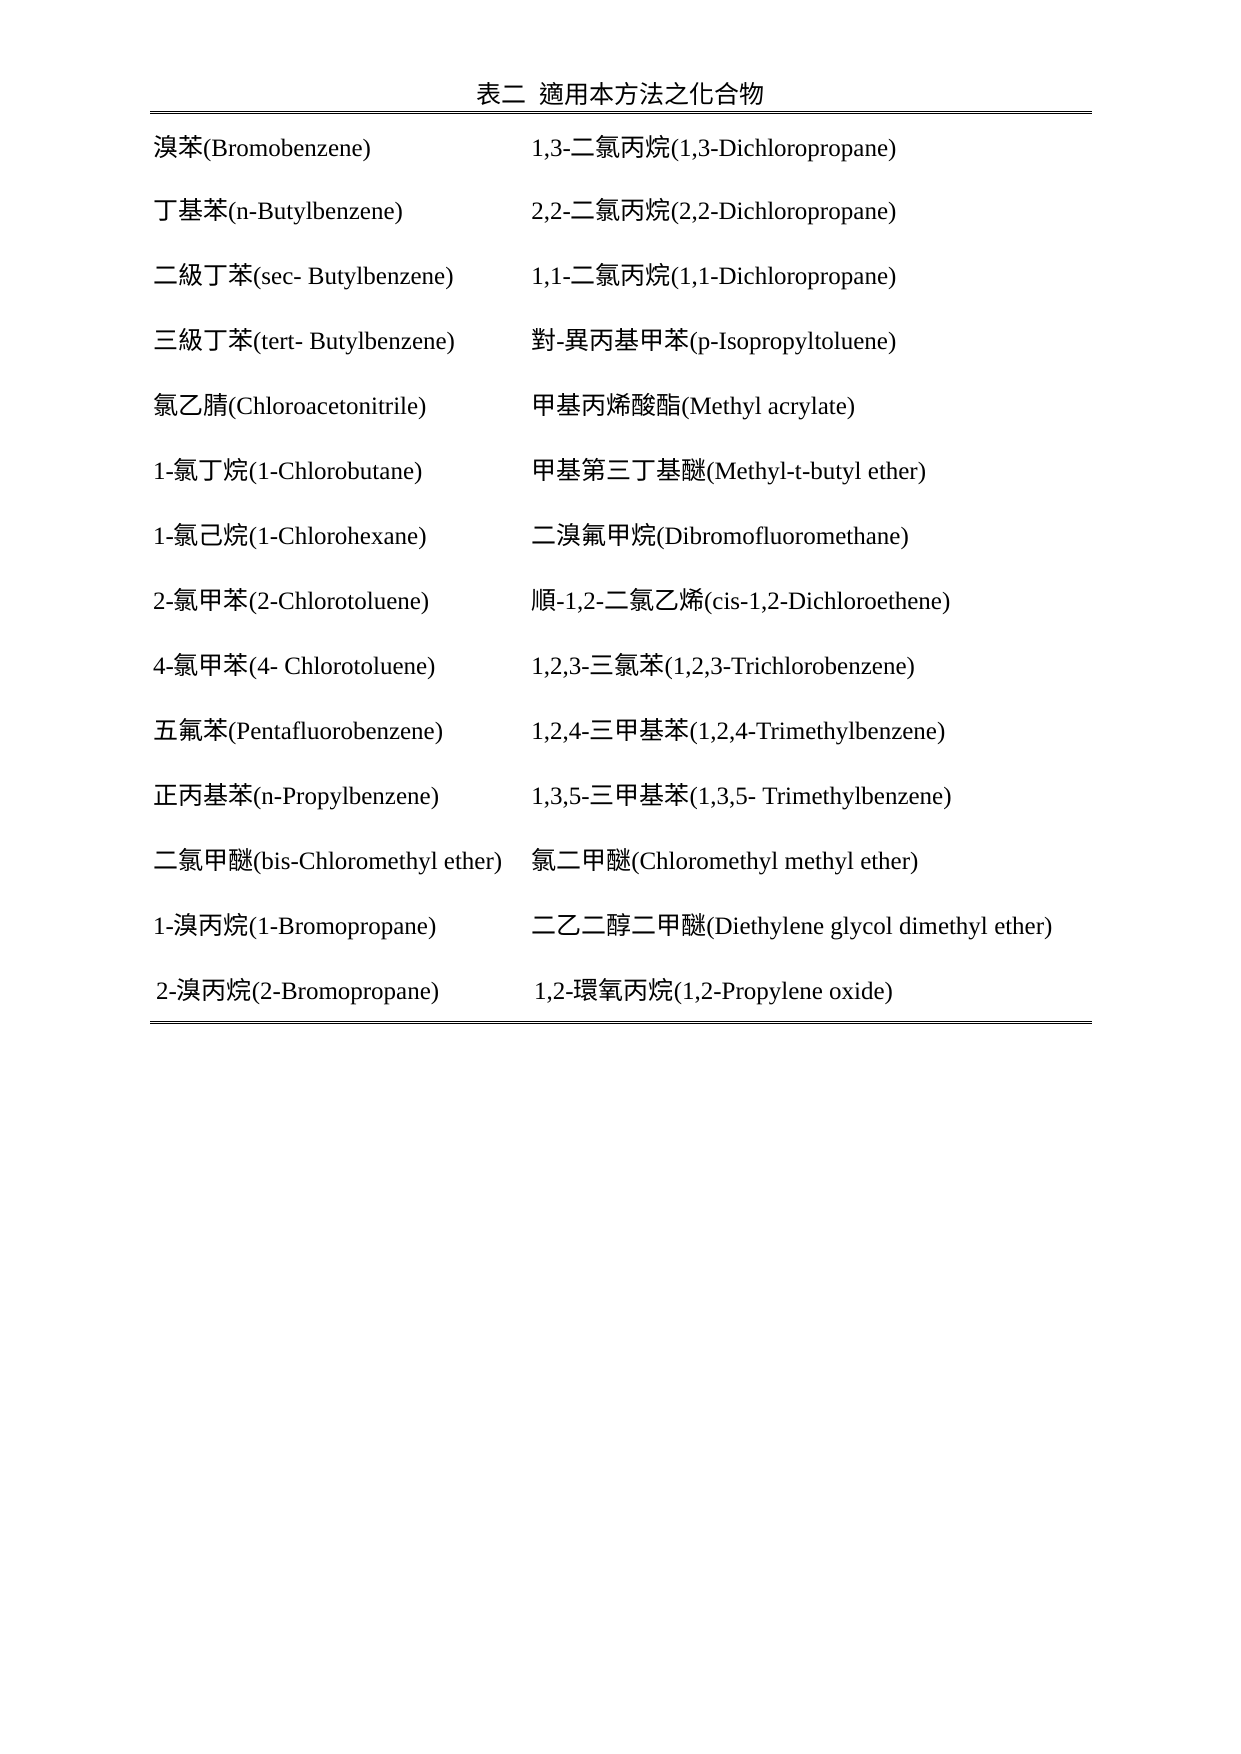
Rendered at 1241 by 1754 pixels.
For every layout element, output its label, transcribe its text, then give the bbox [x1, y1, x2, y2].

table_header 1,3-二氯丙烷(1,3-Dichloropropane) [528, 114, 1092, 176]
table_cell 二乙二醇二甲醚(Diethylene glycol dimethyl ether) [528, 891, 1092, 956]
table_cell 1,2,3-三氯苯(1,2,3-Trichlorobenzene) [528, 631, 1092, 696]
table_cell 氯二甲醚(Chloromethyl methyl ether) [528, 826, 1092, 891]
table_cell 三級丁苯(tert- Butylbenzene) [150, 306, 528, 371]
table_cell 五氟苯(Pentafluorobenzene) [150, 696, 528, 761]
text 表二 適用本方法之化合物 [148, 75, 1092, 111]
table_cell 甲基丙烯酸酯(Methyl acrylate) [528, 371, 1092, 436]
table_cell 氯乙腈(Chloroacetonitrile) [150, 371, 528, 436]
table_cell 2,2-二氯丙烷(2,2-Dichloropropane) [528, 176, 1092, 241]
table_cell 1-氯丁烷(1-Chlorobutane) [150, 436, 528, 501]
table_cell 2-溴丙烷(2-Bromopropane) [150, 956, 528, 1021]
table_cell 1,3,5-三甲基苯(1,3,5- Trimethylbenzene) [528, 761, 1092, 826]
table_cell 二溴氟甲烷(Dibromofluoromethane) [528, 501, 1092, 566]
table_cell 對-異丙基甲苯(p-Isopropyltoluene) [528, 306, 1092, 371]
table_cell 1,2,4-三甲基苯(1,2,4-Trimethylbenzene) [528, 696, 1092, 761]
table_cell 2-氯甲苯(2-Chlorotoluene) [150, 566, 528, 631]
table_cell 甲基第三丁基醚(Methyl-t-butyl ether) [528, 436, 1092, 501]
table_cell 1-氯己烷(1-Chlorohexane) [150, 501, 528, 566]
table_cell 4-氯甲苯(4- Chlorotoluene) [150, 631, 528, 696]
table_cell 順-1,2-二氯乙烯(cis-1,2-Dichloroethene) [528, 566, 1092, 631]
table_cell 丁基苯(n-Butylbenzene) [150, 176, 528, 241]
table_cell 正丙基苯(n-Propylbenzene) [150, 761, 528, 826]
table_cell 1-溴丙烷(1-Bromopropane) [150, 891, 528, 956]
table_cell 二級丁苯(sec- Butylbenzene) [150, 241, 528, 306]
table_header 溴苯(Bromobenzene) [150, 114, 528, 176]
table_cell 1,2-環氧丙烷(1,2-Propylene oxide) [528, 956, 1092, 1021]
table_cell 1,1-二氯丙烷(1,1-Dichloropropane) [528, 241, 1092, 306]
table_cell 二氯甲醚(bis-Chloromethyl ether) [150, 826, 528, 891]
